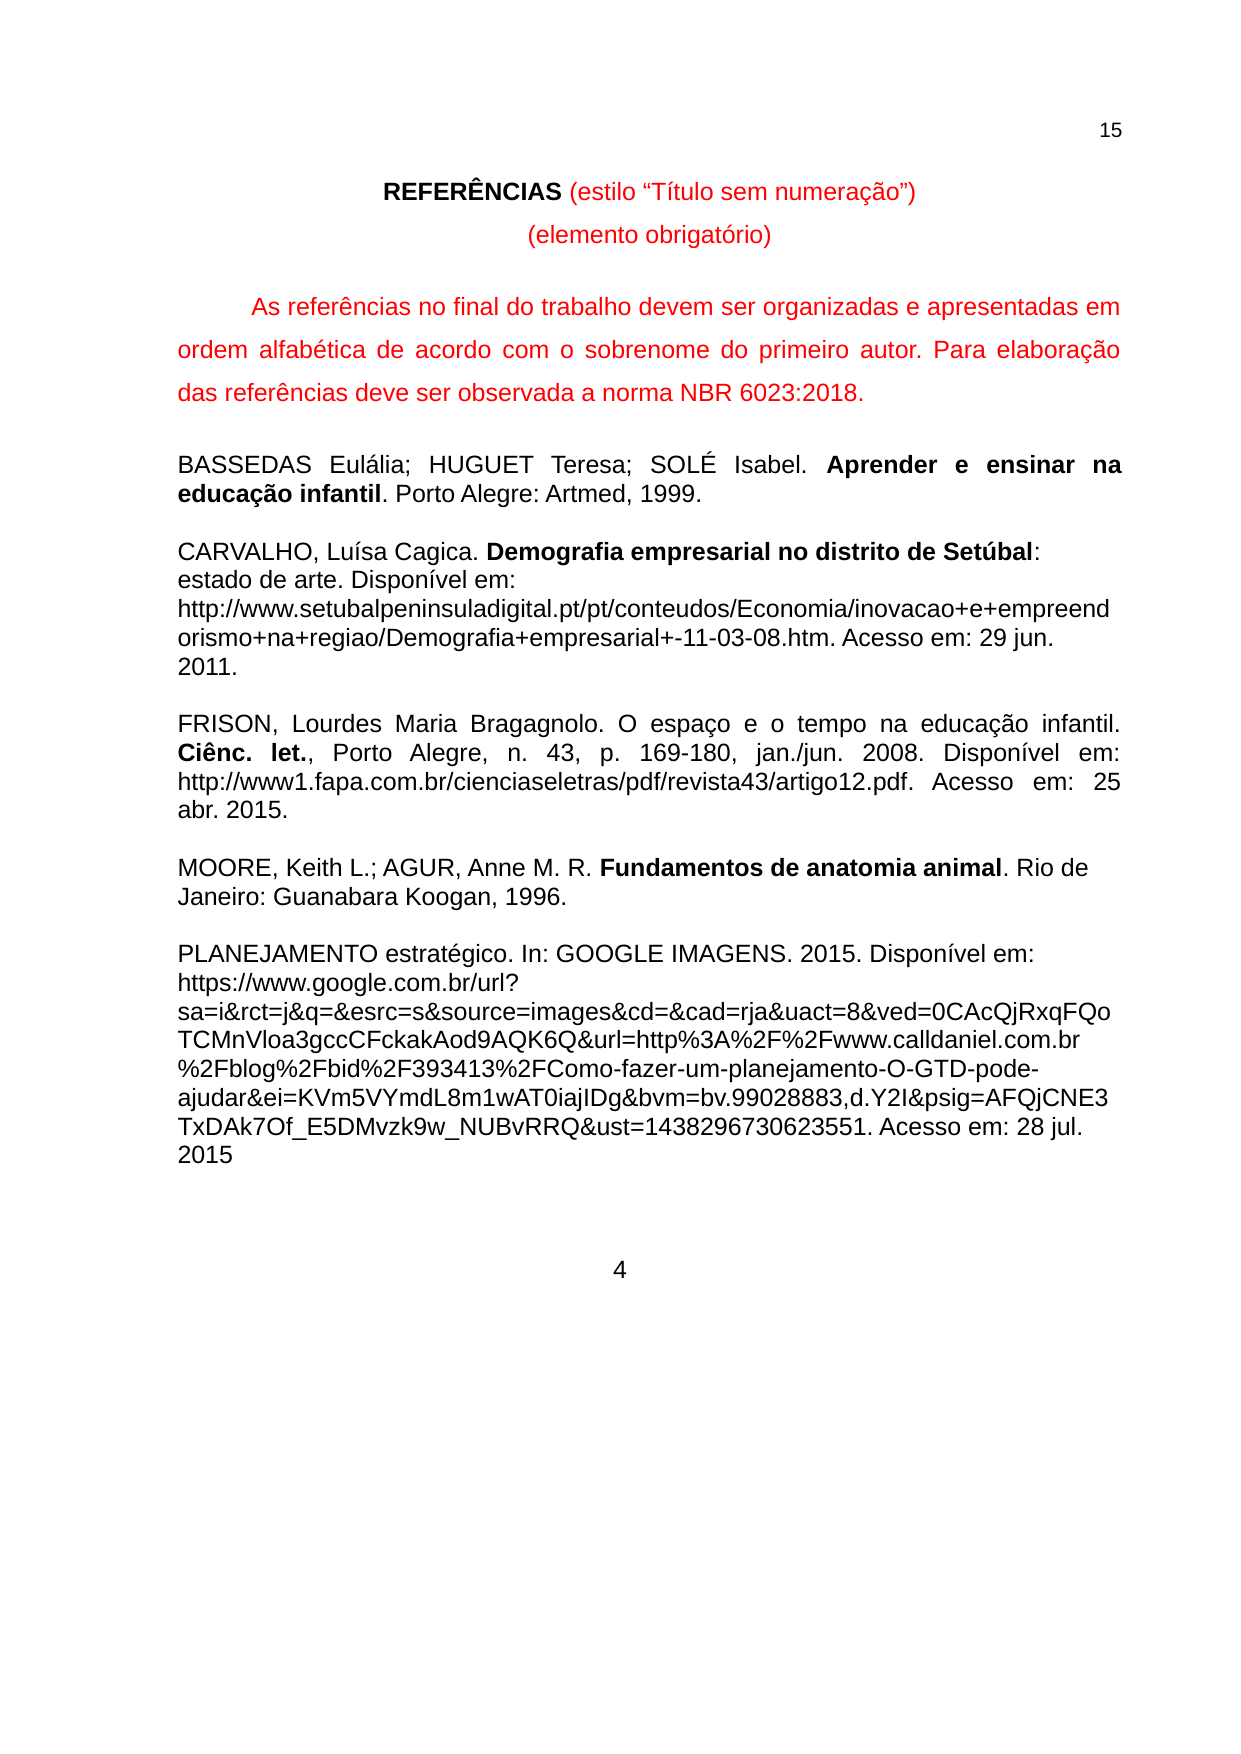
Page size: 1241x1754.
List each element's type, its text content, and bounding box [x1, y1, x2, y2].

text MOORE, Keith L.; AGUR, Anne M. R. Fundamentos de anatomia animal. Rio de Janeiro: Guanabara Koogan, 1996. [177, 853, 1122, 910]
text FRISON, Lourdes Maria Bragagnolo. O espaço e o tempo na educação infantil. Ciênc. let., Porto Alegre, n. 43, p. 169-180, jan./jun. 2008. Disponível em: http://www1.fapa.com.br/cienciaseletras/pdf/revista43/artigo12.pdf. Acesso em: 25 abr. 2015. [177, 709, 1122, 824]
text (elemento obrigatório) [177, 220, 1122, 249]
text REFERÊNCIAS (estilo “Título sem numeração”) [177, 177, 1122, 206]
text As referências no final do trabalho devem ser organizadas e apresentadas em ordem alfabética de acordo com o sobrenome do primeiro autor. Para elaboração das referências deve ser observada a norma NBR 6023:2018. [177, 292, 1122, 407]
text BASSEDAS Eulália; HUGUET Teresa; SOLÉ Isabel. Aprender e ensinar na educação infantil. Porto Alegre: Artmed, 1999. [177, 450, 1122, 508]
text CARVALHO, Luísa Cagica. Demografia empresarial no distrito de Setúbal: estado de arte. Disponível em: http://www.setubalpeninsuladigital.pt/pt/conteudos/Economia/inovacao+e+empreendorismo+na+regiao/Demografia+empresarial+-11-03-08.htm. Acesso em: 29 jun. 2011. [177, 537, 1122, 680]
text PLANEJAMENTO estratégico. In: GOOGLE IMAGENS. 2015. Disponível em: https://www.google.com.br/url?sa=i&rct=j&q=&esrc=s&source=images&cd=&cad=rja&uact=8&ved=0CAcQjRxqFQoTCMnVloa3gccCFckakAod9AQK6Q&url=http%3A%2F%2Fwww.calldaniel.com.br%2Fblog%2Fbid%2F393413%2FComo-fazer-um-planejamento-O-GTD-pode-ajudar&ei=KVm5VYmdL8m1wAT0iajIDg&bvm=bv.99028883,d.Y2I&psig=AFQjCNE3TxDAk7Of_E5DMvzk9w_NUBvRRQ&ust=1438296730623551. Acesso em: 28 jul. 2015 [177, 939, 1122, 1169]
